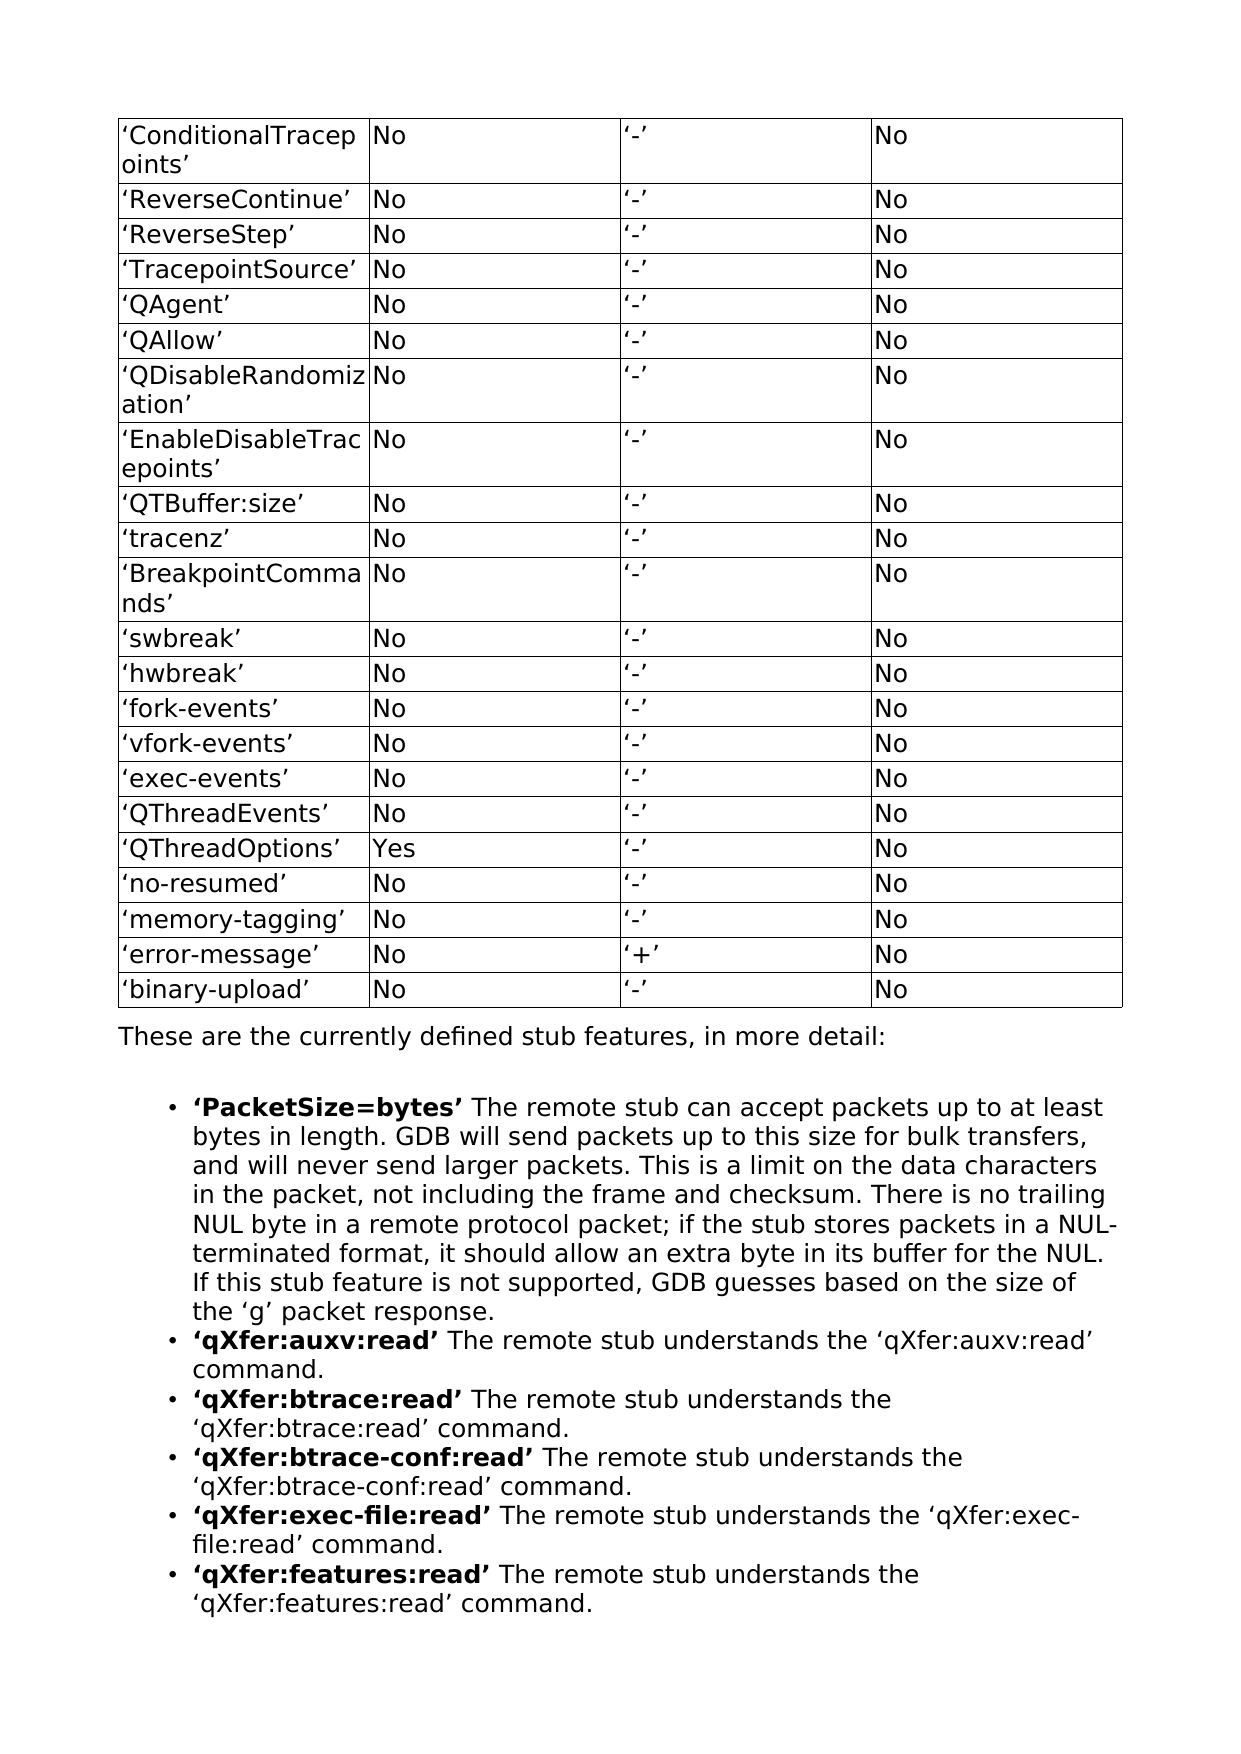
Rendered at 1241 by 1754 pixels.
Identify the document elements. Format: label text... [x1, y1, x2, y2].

table_cell ‘-’ [621, 119, 871, 182]
table_cell ‘BreakpointCommands’ [119, 558, 369, 621]
table_cell ‘-’ [621, 797, 871, 832]
table_cell ‘-’ [621, 289, 871, 323]
table_cell ‘-’ [621, 833, 871, 867]
table_cell No [370, 219, 620, 253]
table_cell ‘memory-tagging’ [119, 903, 369, 937]
table_cell ‘QAgent’ [119, 289, 369, 323]
table_cell No [872, 973, 1122, 1007]
table_cell No [872, 219, 1122, 253]
table_cell ‘QAllow’ [119, 324, 369, 358]
table_cell No [872, 289, 1122, 323]
table_cell No [872, 868, 1122, 902]
table_cell No [370, 762, 620, 796]
list ‘qXfer:btrace:read’ The remote stub understands the ‘qXfer:btrace:read’ command. [177, 1385, 1122, 1443]
table_cell No [370, 487, 620, 522]
table_cell ‘QTBuffer:size’ [119, 487, 369, 522]
table_cell ‘-’ [621, 359, 871, 422]
table_cell ‘-’ [621, 727, 871, 761]
table_cell ‘-’ [621, 692, 871, 726]
table_cell ‘QDisableRandomization’ [119, 359, 369, 422]
table_cell No [872, 359, 1122, 422]
table_cell No [872, 487, 1122, 522]
table_cell No [370, 868, 620, 902]
table_cell ‘QThreadEvents’ [119, 797, 369, 832]
table_cell No [872, 797, 1122, 832]
table_cell ‘-’ [621, 762, 871, 796]
table_cell Yes [370, 833, 620, 867]
table_cell No [370, 119, 620, 182]
table_cell ‘-’ [621, 868, 871, 902]
table_cell No [370, 973, 620, 1007]
table_cell ‘-’ [621, 558, 871, 621]
table_cell No [872, 903, 1122, 937]
list ‘qXfer:features:read’ The remote stub understands the ‘qXfer:features:read’ command. [177, 1560, 1122, 1618]
table_cell ‘tracenz’ [119, 523, 369, 557]
table_cell ‘exec-events’ [119, 762, 369, 796]
table_cell ‘error-message’ [119, 938, 369, 972]
table_cell ‘EnableDisableTracepoints’ [119, 423, 369, 486]
table_cell ‘ReverseStep’ [119, 219, 369, 253]
table_cell No [872, 523, 1122, 557]
table_cell ‘-’ [621, 622, 871, 656]
list ‘qXfer:btrace-conf:read’ The remote stub understands the ‘qXfer:btrace-conf:read’ command. [177, 1443, 1122, 1501]
table_cell ‘ReverseContinue’ [119, 184, 369, 217]
table_cell No [872, 622, 1122, 656]
table_cell ‘fork-events’ [119, 692, 369, 726]
text These are the currently defined stub features, in more detail: [118, 1022, 1122, 1051]
table_cell No [370, 289, 620, 323]
table_cell No [872, 324, 1122, 358]
table_cell ‘no-resumed’ [119, 868, 369, 902]
table_cell ‘+’ [621, 938, 871, 972]
table_cell No [370, 692, 620, 726]
table_cell No [872, 657, 1122, 691]
table_cell ‘hwbreak’ [119, 657, 369, 691]
table_cell No [370, 657, 620, 691]
table_cell ‘-’ [621, 487, 871, 522]
table_cell No [872, 727, 1122, 761]
table_cell No [872, 833, 1122, 867]
table_cell ‘-’ [621, 184, 871, 217]
table_cell No [370, 184, 620, 217]
table_cell No [370, 254, 620, 288]
table_cell No [872, 692, 1122, 726]
table_cell ‘-’ [621, 423, 871, 486]
table_cell No [370, 727, 620, 761]
table_cell No [370, 938, 620, 972]
table_cell ‘vfork-events’ [119, 727, 369, 761]
table_cell ‘binary-upload’ [119, 973, 369, 1007]
table_cell ‘-’ [621, 657, 871, 691]
list ‘qXfer:auxv:read’ The remote stub understands the ‘qXfer:auxv:read’ command. [177, 1326, 1122, 1385]
table_cell ‘-’ [621, 219, 871, 253]
table_cell No [370, 797, 620, 832]
table_cell No [872, 558, 1122, 621]
table_cell No [370, 558, 620, 621]
table_cell No [872, 762, 1122, 796]
table_cell No [370, 359, 620, 422]
table_cell ‘swbreak’ [119, 622, 369, 656]
list ‘qXfer:exec-file:read’ The remote stub understands the ‘qXfer:exec-file:read’ command. [177, 1501, 1122, 1560]
table_cell ‘-’ [621, 903, 871, 937]
list ‘PacketSize=bytes’ The remote stub can accept packets up to at least bytes in length. GDB will send packets up to this size for bulk transfers, and will never send larger packets. This is a limit on the data characters in the packet, not including the frame and checksum. There is no trailing NUL byte in a remote protocol packet; if the stub stores packets in a NUL-terminated format, it should allow an extra byte in its buffer for the NUL. If this stub feature is not supported, GDB guesses based on the size of the ‘g’ packet response. [177, 1093, 1122, 1326]
table_cell ‘-’ [621, 973, 871, 1007]
table_cell No [872, 119, 1122, 182]
table_cell ‘ConditionalTracepoints’ [119, 119, 369, 182]
table_cell No [872, 423, 1122, 486]
table_cell ‘-’ [621, 254, 871, 288]
table_cell No [370, 903, 620, 937]
table_cell ‘QThreadOptions’ [119, 833, 369, 867]
table_cell No [872, 254, 1122, 288]
table_cell ‘-’ [621, 523, 871, 557]
table_cell No [872, 938, 1122, 972]
table_cell ‘-’ [621, 324, 871, 358]
table_cell ‘TracepointSource’ [119, 254, 369, 288]
table_cell No [370, 324, 620, 358]
table_cell No [872, 184, 1122, 217]
table_cell No [370, 523, 620, 557]
table_cell No [370, 423, 620, 486]
table_cell No [370, 622, 620, 656]
